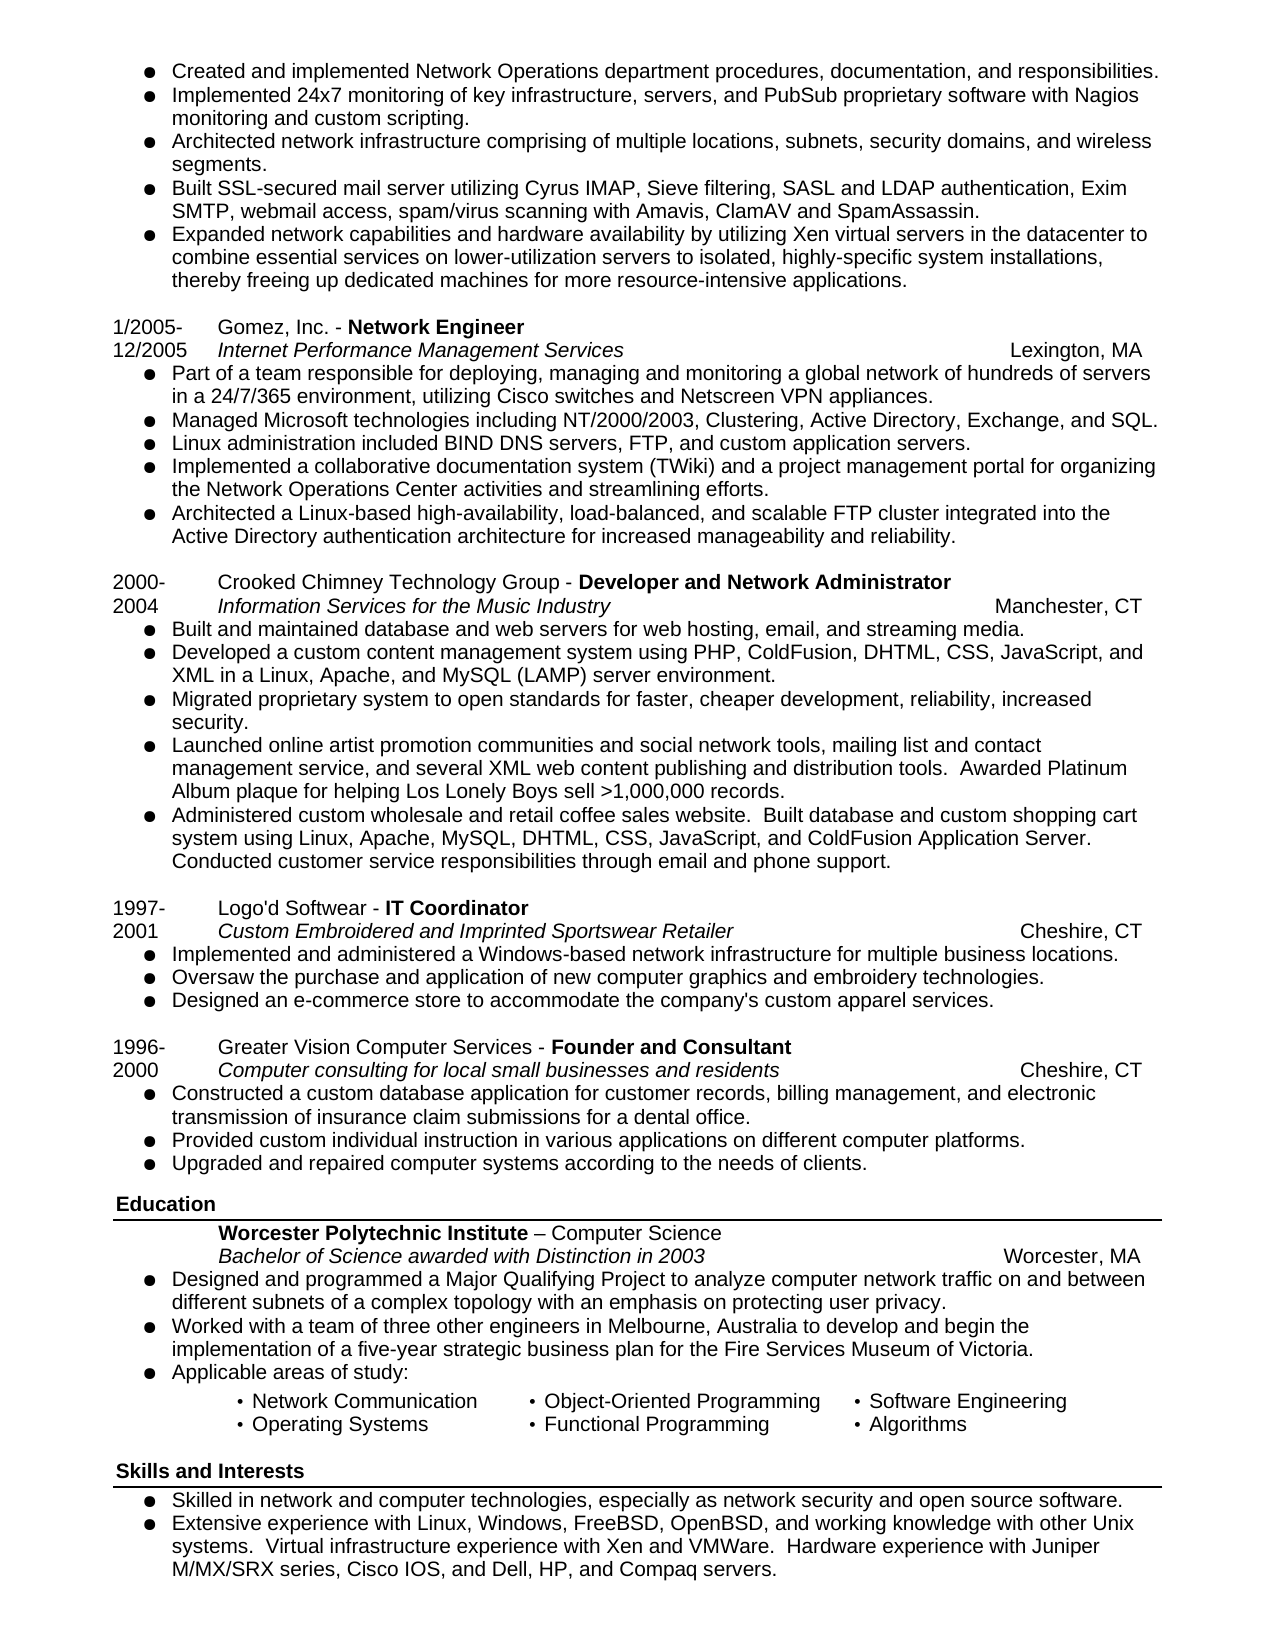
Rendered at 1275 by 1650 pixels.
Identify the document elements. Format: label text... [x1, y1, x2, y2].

text 2000 Computer consulting for local small businesses and residents Cheshire, CT [112, 1059, 1162, 1082]
list Oversaw the purchase and application of new computer graphics and embroidery technologies. [142, 966, 1162, 989]
list Linux administration included BIND DNS servers, FTP, and custom application servers. [142, 432, 1162, 455]
text 2001 Custom Embroidered and Imprinted Sportswear Retailer Cheshire, CT [112, 919, 1162, 943]
list Migrated proprietary system to open standards for faster, cheaper development, reliability, increased security. [142, 687, 1162, 734]
list Launched online artist promotion communities and social network tools, mailing list and contact management service, and several XML web content publishing and distribution tools. Awarded Platinum Album plaque for helping Los Lonely Boys sell >1,000,000 records. [142, 734, 1162, 803]
text Education [112, 1190, 1162, 1221]
list Built and maintained database and web servers for web hosting, email, and streaming media. [142, 617, 1162, 641]
text Worcester Polytechnic Institute – Computer Science [112, 1221, 1162, 1244]
table_header Object-Oriented Programming Functional Programming [523, 1384, 848, 1442]
list Developed a custom content management system using PHP, ColdFusion, DHTML, CSS, JavaScript, and XML in a Linux, Apache, and MySQL (LAMP) server environment. [142, 641, 1162, 687]
list Implemented 24x7 monitoring of key infrastructure, servers, and PubSub proprietary software with Nagios monitoring and custom scripting. [142, 83, 1162, 130]
list Designed and programmed a Major Qualifying Project to analyze computer network traffic on and between different subnets of a complex topology with an emphasis on protecting user privacy. [142, 1268, 1162, 1314]
text Bachelor of Science awarded with Distinction in 2003 Worcester, MA [112, 1244, 1162, 1268]
list Managed Microsoft technologies including NT/2000/2003, Clustering, Active Directory, Exchange, and SQL. [142, 408, 1162, 432]
text 2004 Information Services for the Music Industry Manchester, CT [112, 594, 1162, 617]
list Extensive experience with Linux, Windows, FreeBSD, OpenBSD, and working knowledge with other Unix systems. Virtual infrastructure experience with Xen and VMWare. Hardware experience with Juniper M/MX/SRX series, Cisco IOS, and Dell, HP, and Compaq servers. [142, 1511, 1162, 1581]
text 1997- Logo'd Softwear - IT Coordinator [112, 896, 1162, 919]
list Implemented a collaborative documentation system (TWiki) and a project management portal for organizing the Network Operations Center activities and streamlining efforts. [142, 455, 1162, 501]
text Skills and Interests [112, 1457, 1162, 1488]
list Worked with a team of three other engineers in Melbourne, Australia to develop and begin the implementation of a five-year strategic business plan for the Fire Services Museum of Victoria. [142, 1314, 1162, 1361]
text 1/2005- Gomez, Inc. - Network Engineer [112, 316, 1162, 339]
text 2000- Crooked Chimney Technology Group - Developer and Network Administrator [112, 571, 1162, 594]
table_header Network Communication Operating Systems [231, 1384, 523, 1442]
list Part of a team responsible for deploying, managing and monitoring a global network of hundreds of servers in a 24/7/365 environment, utilizing Cisco switches and Netscreen VPN appliances. [142, 362, 1162, 408]
list Expanded network capabilities and hardware availability by utilizing Xen virtual servers in the datacenter to combine essential services on lower-utilization servers to isolated, highly-specific system installations, thereby freeing up dedicated machines for more resource-intensive applications. [142, 223, 1162, 292]
list Architected network infrastructure comprising of multiple locations, subnets, security domains, and wireless segments. [142, 130, 1162, 176]
text 12/2005 Internet Performance Management Services Lexington, MA [112, 339, 1162, 362]
list Created and implemented Network Operations department procedures, documentation, and responsibilities. [142, 60, 1162, 83]
list Provided custom individual instruction in various applications on different computer platforms. [142, 1128, 1162, 1152]
list Constructed a custom database application for customer records, billing management, and electronic transmission of insurance claim submissions for a dental office. [142, 1082, 1162, 1128]
list Applicable areas of study: [142, 1361, 1162, 1384]
list Built SSL-secured mail server utilizing Cyrus IMAP, Sieve filtering, SASL and LDAP authentication, Exim SMTP, webmail access, spam/virus scanning with Amavis, ClamAV and SpamAssassin. [142, 176, 1162, 223]
list Upgraded and repaired computer systems according to the needs of clients. [142, 1152, 1162, 1175]
list Architected a Linux-based high-availability, load-balanced, and scalable FTP cluster integrated into the Active Directory authentication architecture for increased manageability and reliability. [142, 501, 1162, 548]
text 1996- Greater Vision Computer Services - Founder and Consultant [112, 1036, 1162, 1059]
list Administered custom wholesale and retail coffee sales website. Built database and custom shopping cart system using Linux, Apache, MySQL, DHTML, CSS, JavaScript, and ColdFusion Application Server. Conducted customer service responsibilities through email and phone support. [142, 803, 1162, 873]
list Skilled in network and computer technologies, especially as network security and open source software. [142, 1488, 1162, 1511]
list Designed an e-commerce store to accommodate the company's custom apparel services. [142, 989, 1162, 1012]
table_header Software Engineering Algorithms [849, 1384, 1162, 1442]
list Implemented and administered a Windows-based network infrastructure for multiple business locations. [142, 943, 1162, 966]
